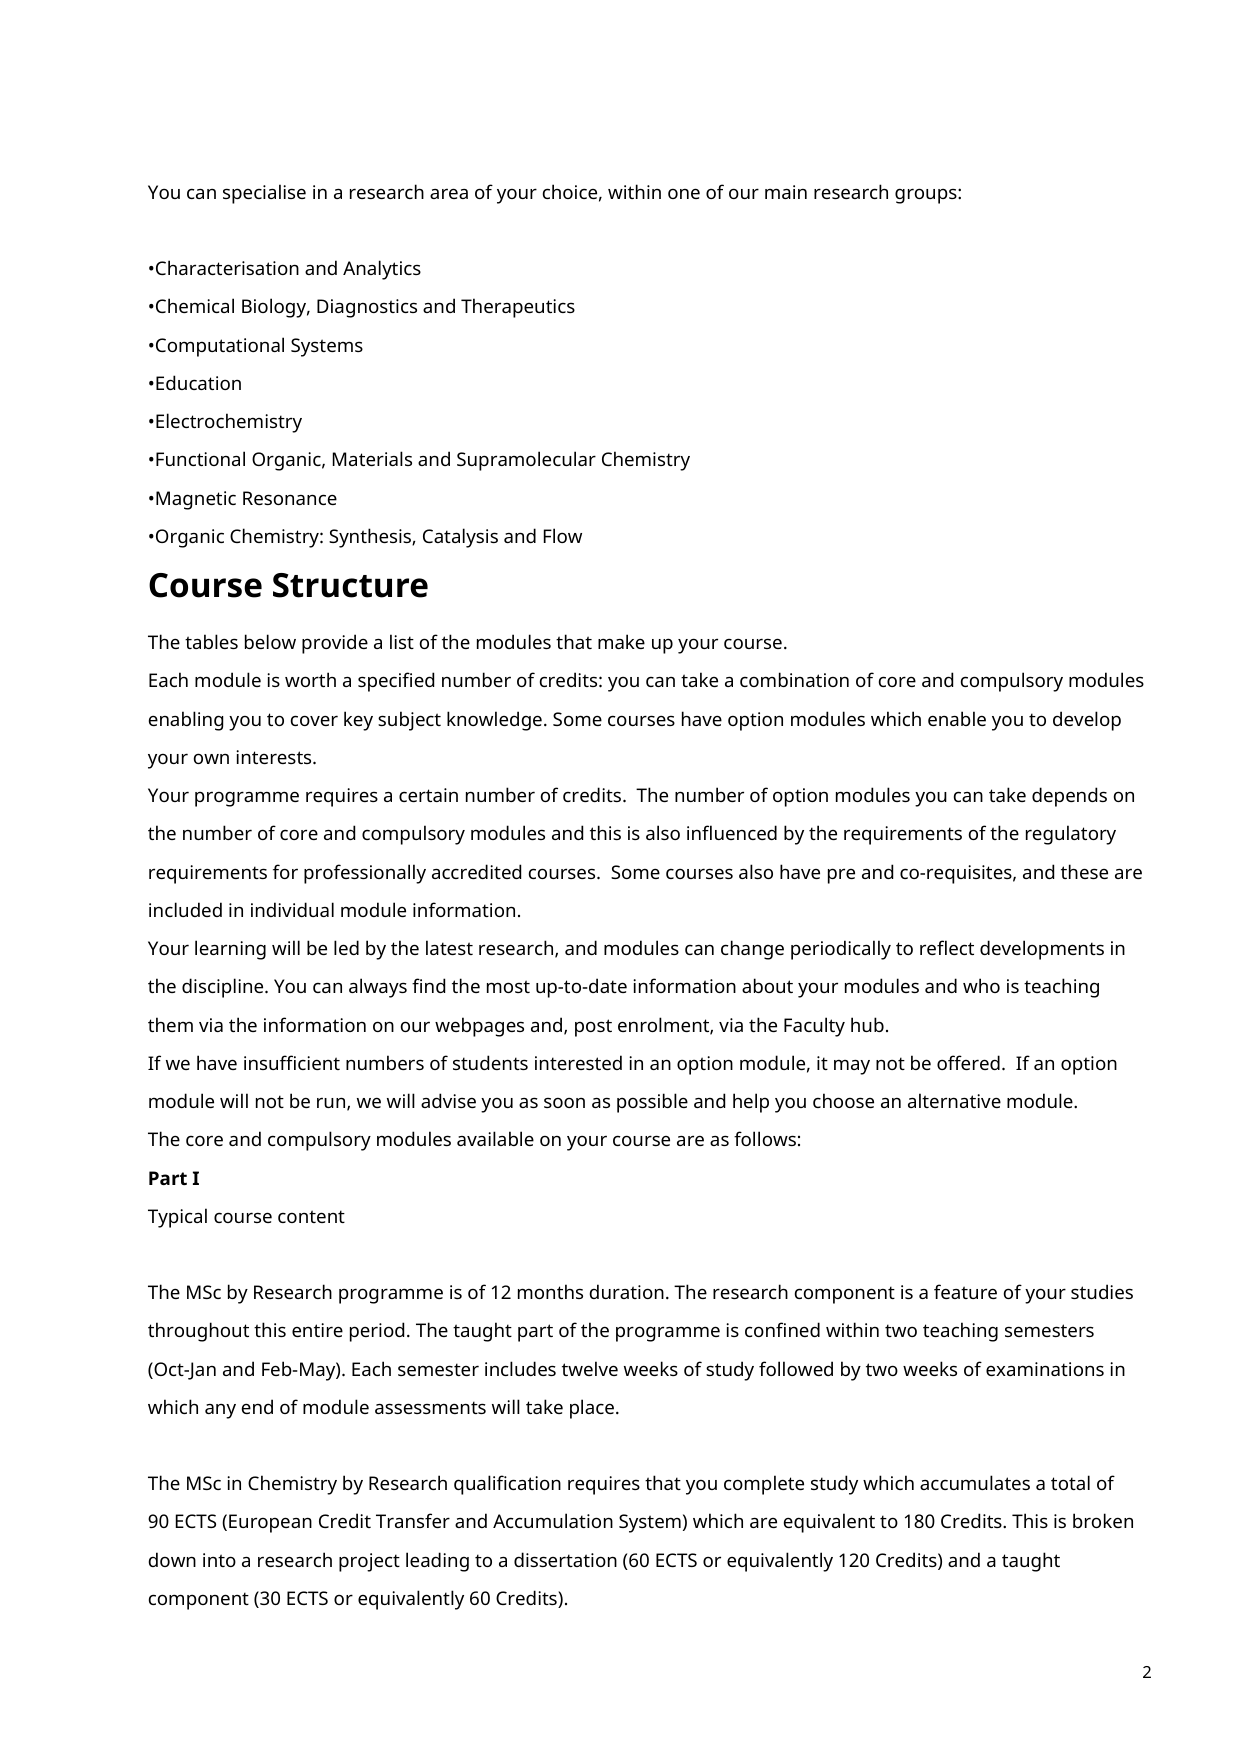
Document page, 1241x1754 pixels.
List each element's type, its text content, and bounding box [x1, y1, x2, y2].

text Your learning will be led by the latest research, and modules can change periodically to reflect developments in the discipline. You can always find the most up-to-date information about your modules and who is teaching them via the information on our webpages and, post enrolment, via the Faculty hub. [148, 935, 1152, 1037]
text The core and compulsory modules available on your course are as follows: [148, 1127, 1152, 1152]
text If we have insufficient numbers of students interested in an option module, it may not be offered. If an option module will not be run, we will advise you as soon as possible and help you choose an alternative module. [148, 1050, 1152, 1114]
text Each module is worth a specified number of credits: you can take a combination of core and compulsory modules enabling you to cover key subject knowledge. Some courses have option modules which enable you to develop your own interests. [148, 668, 1152, 770]
text The tables below provide a list of the modules that make up your course. [148, 629, 1152, 655]
table_header Part I Typical course content The MSc by Research programme is of 12 months duration. The research component is a feature of your studies throughout this entire period. The taught part of the programme is confined within two teaching semesters (Oct-Jan and Feb-May). Each semester includes twelve weeks of study followed by two weeks of examinations in which any end of module assessments will take place. The MSc in Chemistry by Research qualification requires that you complete study which accumulates a total of 90 ECTS (European Credit Transfer and Accumulation System) which are equivalent to 180 Credits. This is broken down into a research project leading to a dissertation (60 ECTS or equivalently 120 Credits) and a taught component (30 ECTS or equivalently 60 Credits). [136, 1165, 1152, 1611]
text Your programme requires a certain number of credits. The number of option modules you can take depends on the number of core and compulsory modules and this is also influenced by the requirements of the regulatory requirements for professionally accredited courses. Some courses also have pre and co-requisites, and these are included in individual module information. [148, 782, 1152, 923]
text You can specialise in a research area of your choice, within one of our main research groups: •Characterisation and Analytics •Chemical Biology, Diagnostics and Therapeutics •Computational Systems •Education •Electrochemistry •Functional Organic, Materials and Supramolecular Chemistry •Magnetic Resonance •Organic Chemistry: Synthesis, Catalysis and Flow [148, 141, 1152, 549]
subtitle Course Structure [148, 561, 1152, 607]
